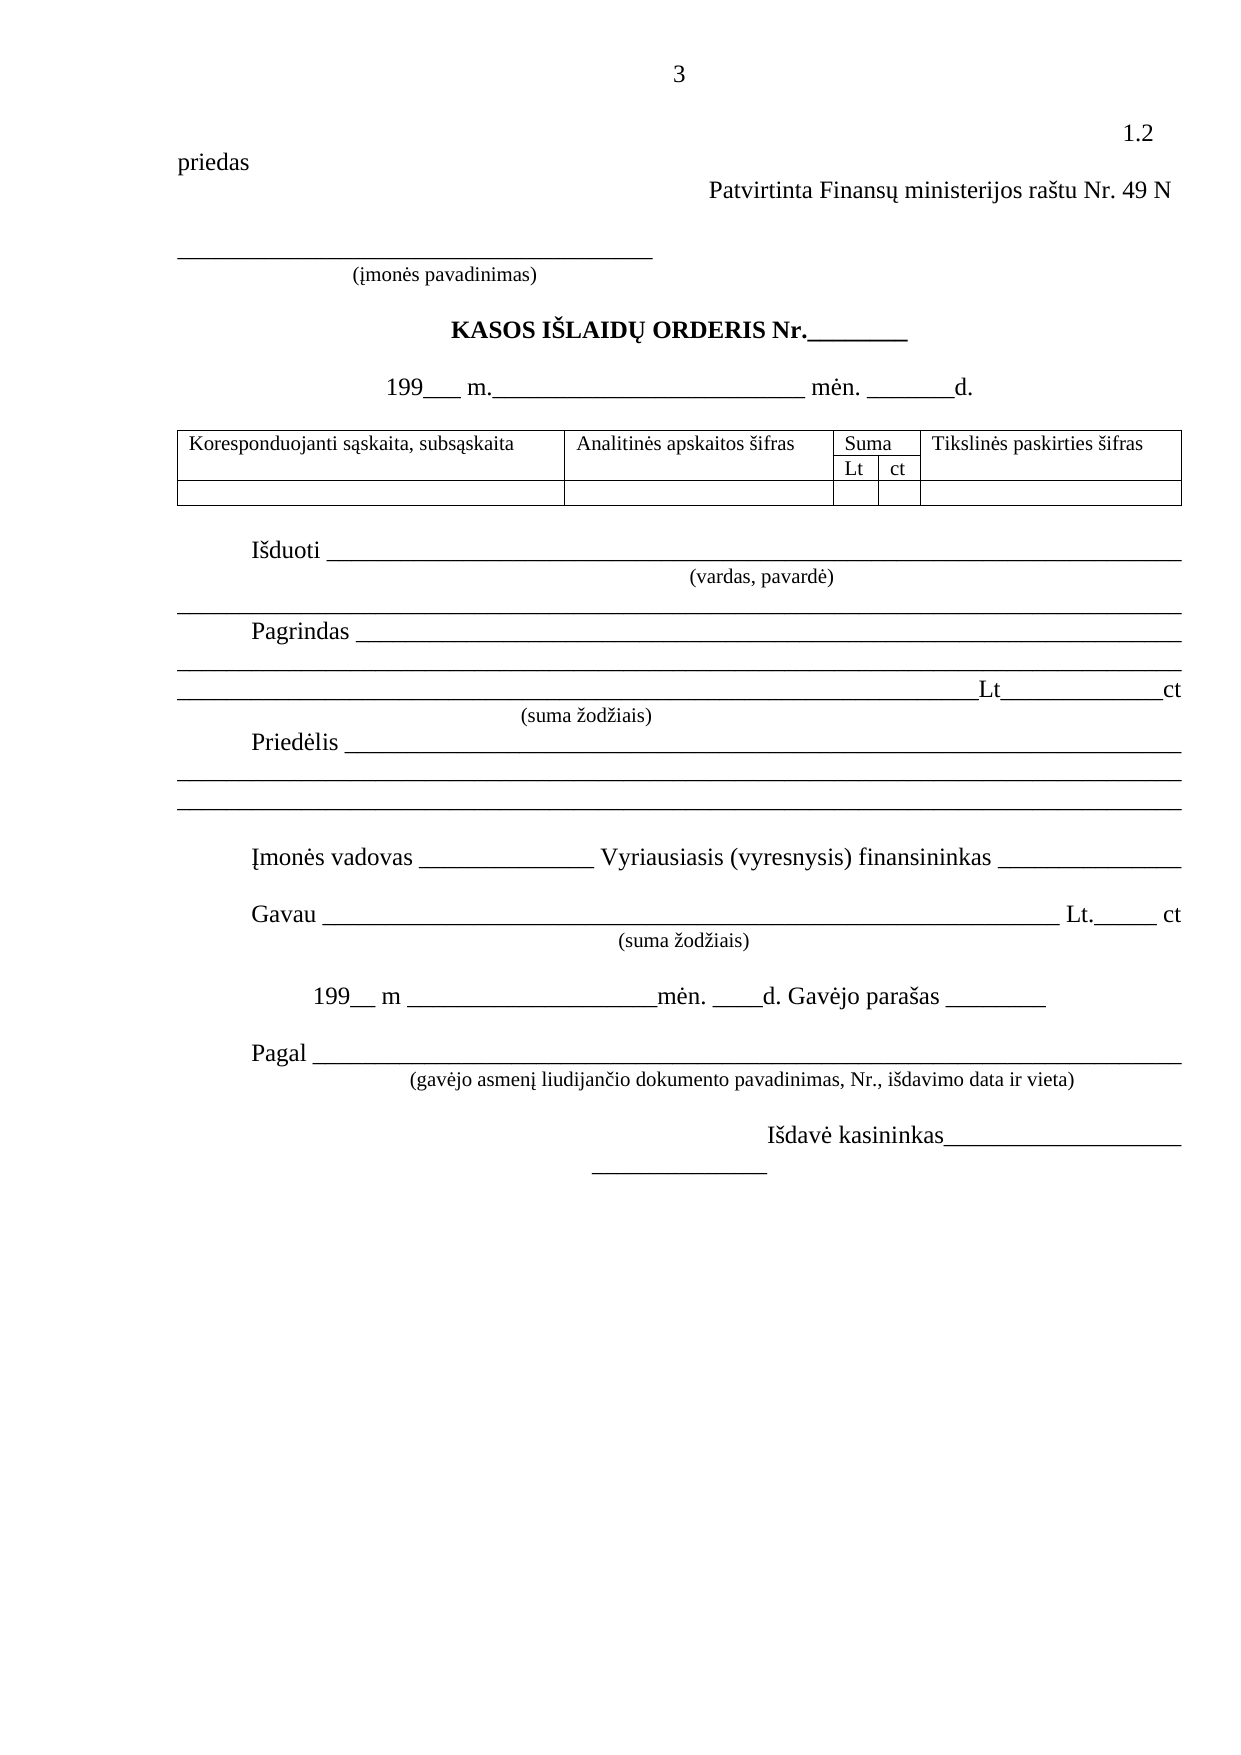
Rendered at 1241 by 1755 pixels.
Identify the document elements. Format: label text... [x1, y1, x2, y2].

text Išdavė kasininkas___________________ [177, 1120, 1181, 1148]
table_cell [834, 481, 878, 505]
text Patvirtinta Finansų ministerijos raštu Nr. 49 N [177, 176, 1181, 204]
text (įmonės pavadinimas) [177, 262, 1181, 286]
table_header Tikslinės paskirties šifras [921, 431, 1181, 480]
text Pagrindas [177, 616, 1181, 645]
table_cell [565, 481, 833, 505]
text Lt_____________ct [177, 674, 1181, 703]
table_header Analitinės apskaitos šifras [565, 431, 833, 480]
table_cell [921, 481, 1181, 505]
text (suma žodžiais) [177, 928, 1181, 952]
text Išduoti [177, 535, 1181, 563]
table_cell [879, 481, 920, 505]
text KASOS IŠLAIDŲ ORDERIS Nr.________ [177, 315, 1181, 343]
text 199__ m ____________________mėn. ____d. Gavėjo parašas ________ [177, 981, 1181, 1009]
text Pagal [177, 1038, 1181, 1067]
text Priedėlis [177, 727, 1181, 755]
text (vardas, pavardė) [177, 563, 1181, 588]
text 199___ m._________________________ mėn. _______d. [177, 372, 1181, 401]
table_cell [178, 481, 564, 505]
text Įmonės vadovas ______________ Vyriausiasis (vyresnysis) finansininkas [177, 842, 1181, 870]
table_cell Lt [834, 456, 878, 480]
table_header Suma [834, 431, 920, 455]
text ______________ [177, 1148, 1181, 1177]
text (gavėjo asmenį liudijančio dokumento pavadinimas, Nr., išdavimo data ir vieta) [177, 1067, 1181, 1091]
text ______________________________________ [177, 233, 1181, 262]
text (suma žodžiais) [177, 703, 1181, 727]
text 1.2 priedas [177, 118, 1181, 176]
text Gavau Lt._____ ct [177, 899, 1181, 928]
table_cell ct [879, 456, 920, 480]
table_header Koresponduojanti sąskaita, subsąskaita [178, 431, 564, 480]
